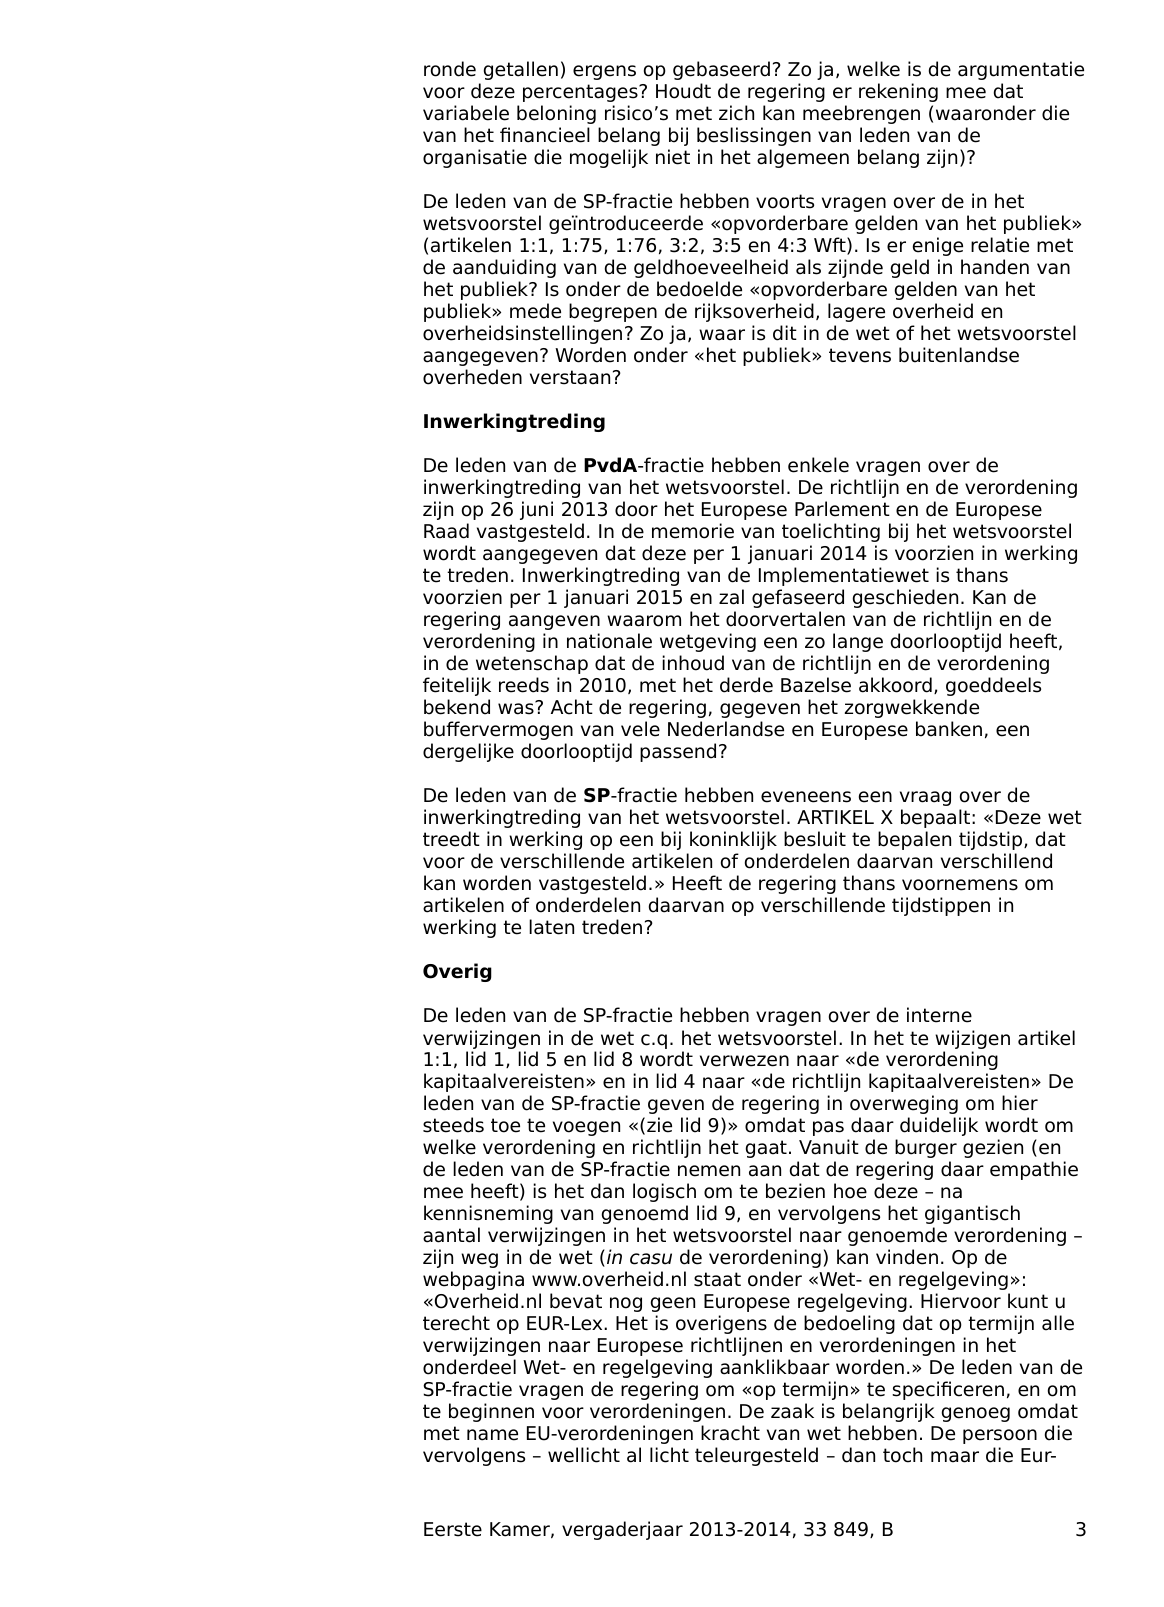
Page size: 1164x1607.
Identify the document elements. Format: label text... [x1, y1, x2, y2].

text De leden van de SP-fractie hebben eveneens een vraag over de inwerkingtreding van het wetsvoorstel. ARTIKEL X bepaalt: «Deze wet treedt in werking op een bij koninklijk besluit te bepalen tijdstip, dat voor de verschillende artikelen of onderdelen daarvan verschillend kan worden vastgesteld.» Heeft de regering thans voornemens om artikelen of onderdelen daarvan op verschillende tijdstippen in werking te laten treden? [422, 785, 1087, 939]
subtitle Inwerkingtreding [422, 411, 1087, 433]
text De leden van de PvdA-fractie hebben enkele vragen over de inwerkingtreding van het wetsvoorstel. De richtlijn en de verordening zijn op 26 juni 2013 door het Europese Parlement en de Europese Raad vastgesteld. In de memorie van toelichting bij het wetsvoorstel wordt aangegeven dat deze per 1 januari 2014 is voorzien in werking te treden. Inwerkingtreding van de Implementatiewet is thans voorzien per 1 januari 2015 en zal gefaseerd geschieden. Kan de regering aangeven waarom het doorvertalen van de richtlijn en de verordening in nationale wetgeving een zo lange doorlooptijd heeft, in de wetenschap dat de inhoud van de richtlijn en de verordening feitelijk reeds in 2010, met het derde Bazelse akkoord, goeddeels bekend was? Acht de regering, gegeven het zorgwekkende [422, 455, 1087, 719]
text ronde getallen) ergens op gebaseerd? Zo ja, welke is de argumentatie voor deze percentages? Houdt de regering er rekening mee dat variabele beloning risico’s met zich kan meebrengen (waaronder die van het financieel belang bij beslissingen van leden van de organisatie die mogelijk niet in het algemeen belang zijn)? [422, 59, 1087, 169]
text buffervermogen van vele Nederlandse en Europese banken, een dergelijke doorlooptijd passend? [422, 719, 1087, 763]
text De leden van de SP-fractie hebben voorts vragen over de in het wetsvoorstel geïntroduceerde «opvorderbare gelden van het publiek» (artikelen 1:1, 1:75, 1:76, 3:2, 3:5 en 4:3 Wft). Is er enige relatie met de aanduiding van de geldhoeveelheid als zijnde geld in handen van het publiek? Is onder de bedoelde «opvorderbare gelden van het publiek» mede begrepen de rijksoverheid, lagere overheid en overheidsinstellingen? Zo ja, waar is dit in de wet of het wetsvoorstel aangegeven? Worden onder «het publiek» tevens buitenlandse overheden verstaan? [422, 191, 1087, 389]
text De leden van de SP-fractie hebben vragen over de interne verwijzingen in de wet c.q. het wetsvoorstel. In het te wijzigen artikel 1:1, lid 1, lid 5 en lid 8 wordt verwezen naar «de verordening kapitaalvereisten» en in lid 4 naar «de richtlijn kapitaalvereisten» De leden van de SP-fractie geven de regering in overweging om hier steeds toe te voegen «(zie lid 9)» omdat pas daar duidelijk wordt om welke verordening en richtlijn het gaat. Vanuit de burger gezien (en de leden van de SP-fractie nemen aan dat de regering daar empathie mee heeft) is het dan logisch om te bezien hoe deze – na kennisneming van genoemd lid 9, en vervolgens het gigantisch aantal verwijzingen in het wetsvoorstel naar genoemde verordening – zijn weg in de wet (in casu de verordening) kan vinden. Op de webpagina www.overheid.nl staat onder «Wet- en regelgeving»: «Overheid.nl bevat nog geen Europese regelgeving. Hiervoor kunt u terecht op EUR-Lex. Het is overigens de bedoeling dat op termijn alle verwijzingen naar Europese richtlijnen en verordeningen in het onderdeel Wet- en regelgeving aanklikbaar worden.» De leden van de SP-fractie vragen de regering om «op termijn» te specificeren, en om te beginnen voor verordeningen. De zaak is belangrijk genoeg omdat met name EU-verordeningen kracht van wet hebben. De persoon die vervolgens – wellicht al licht teleurgesteld – dan toch maar die Eur- [422, 1005, 1087, 1467]
subtitle Overig [422, 961, 1087, 983]
